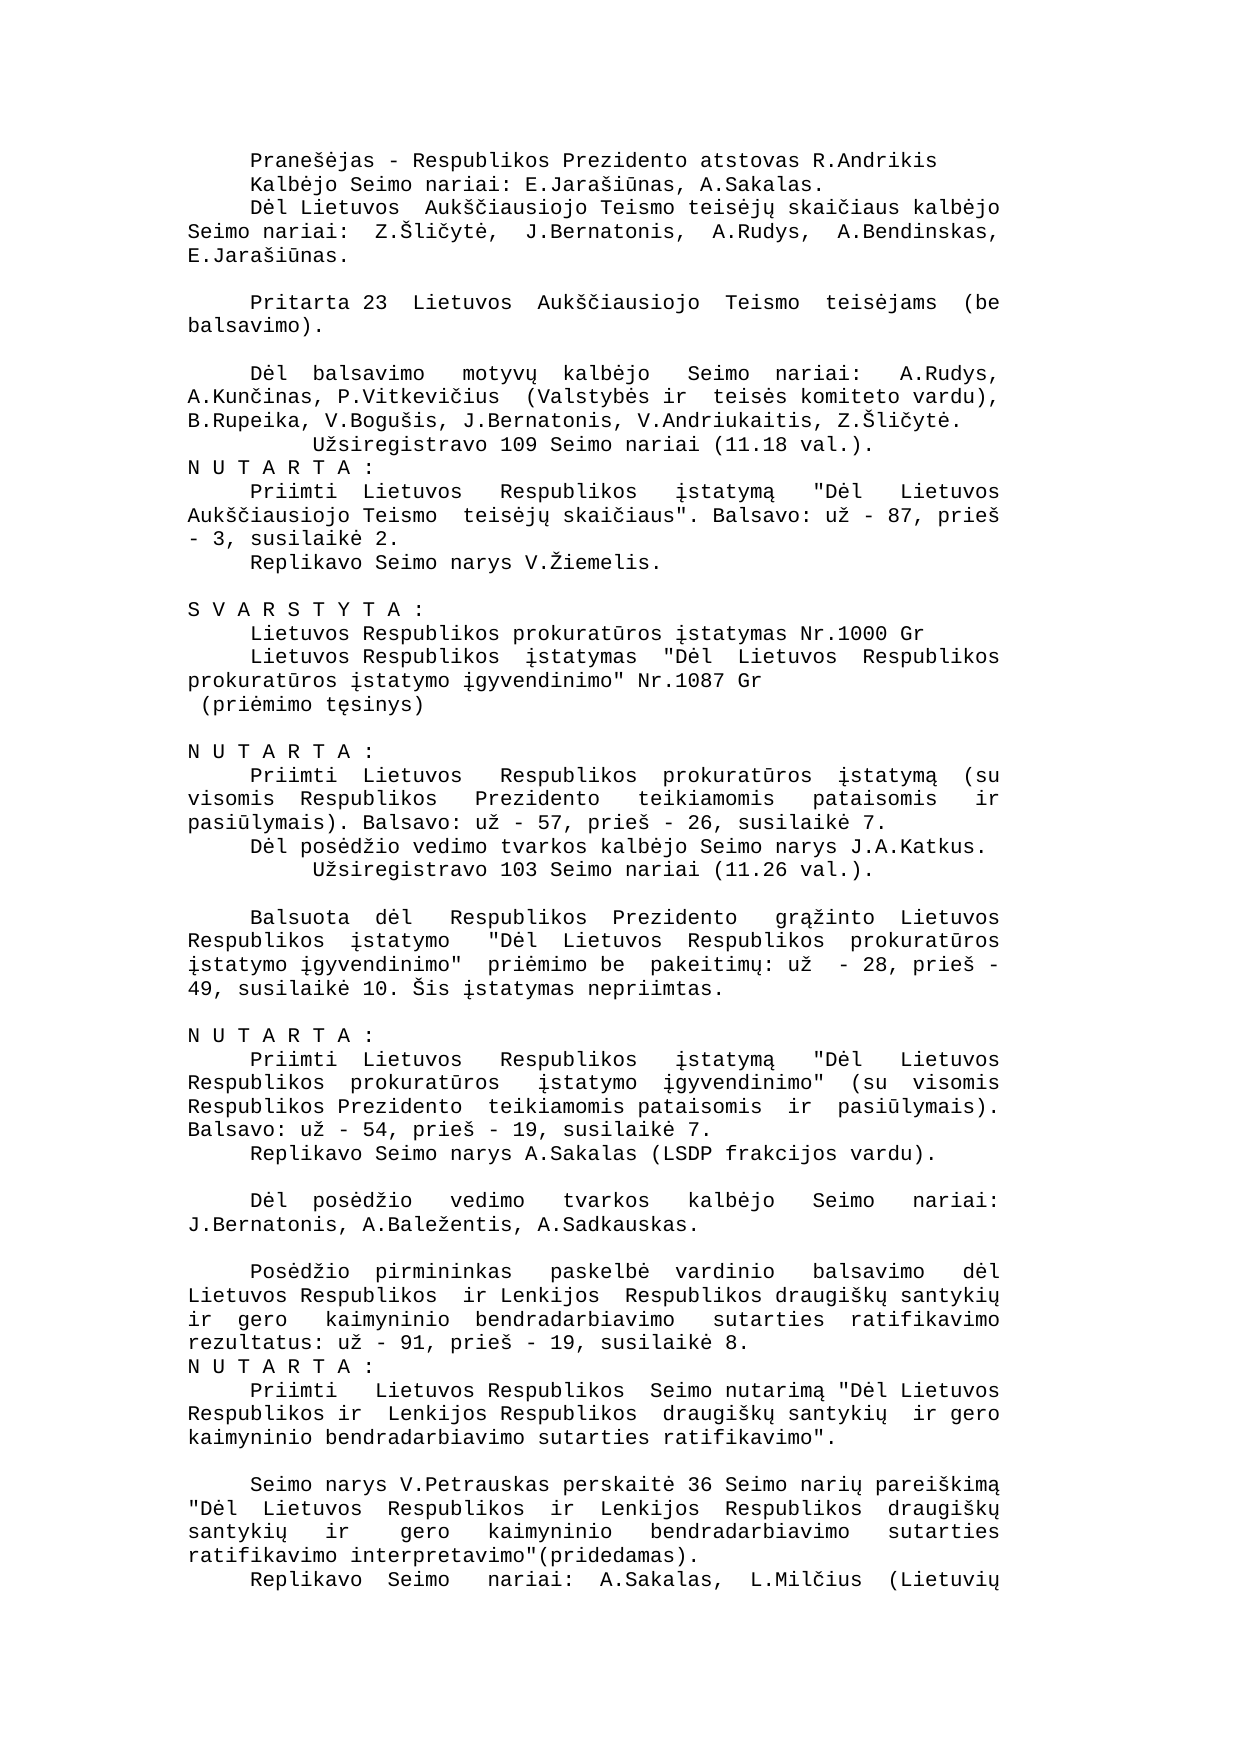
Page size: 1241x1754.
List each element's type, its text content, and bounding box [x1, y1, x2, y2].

text balsavimo). [187, 316, 1053, 339]
text Lietuvos Respublikos ir Lenkijos Respublikos draugiškų santykių [187, 1285, 1053, 1309]
text Replikavo Seimo narys A.Sakalas (LSDP frakcijos vardu). [187, 1143, 1053, 1167]
text prokuratūros įstatymo įgyvendinimo" Nr.1087 Gr [187, 670, 1053, 694]
text Respublikos Prezidento teikiamomis pataisomis ir pasiūlymais). [187, 1096, 1053, 1119]
text rezultatus: už - 91, prieš - 19, susilaikė 8. [187, 1332, 1053, 1356]
text N U T A R T A : [187, 457, 1053, 481]
text Lietuvos Respublikos prokuratūros įstatymas Nr.1000 Gr [187, 623, 1053, 647]
text N U T A R T A : [187, 1025, 1053, 1048]
text Respublikos įstatymo "Dėl Lietuvos Respublikos prokuratūros [187, 930, 1053, 954]
text A.Kunčinas, P.Vitkevičius (Valstybės ir teisės komiteto vardu), [187, 386, 1053, 410]
text Respublikos prokuratūros įstatymo įgyvendinimo" (su visomis [187, 1072, 1053, 1096]
text - 3, susilaikė 2. [187, 528, 1053, 552]
text S V A R S T Y T A : [187, 599, 1053, 623]
text Priimti Lietuvos Respublikos prokuratūros įstatymą (su [187, 765, 1053, 788]
text Replikavo Seimo narys V.Žiemelis. [187, 552, 1053, 576]
text kaimyninio bendradarbiavimo sutarties ratifikavimo". [187, 1427, 1053, 1451]
text N U T A R T A : [187, 1356, 1053, 1379]
text "Dėl Lietuvos Respublikos ir Lenkijos Respublikos draugiškų [187, 1498, 1053, 1521]
text Pranešėjas - Respublikos Prezidento atstovas R.Andrikis [187, 150, 1053, 174]
text Užsiregistravo 109 Seimo nariai (11.18 val.). [187, 434, 1053, 457]
text N U T A R T A : [187, 741, 1053, 765]
text Posėdžio pirmininkas paskelbė vardinio balsavimo dėl [187, 1261, 1053, 1285]
text Užsiregistravo 103 Seimo nariai (11.26 val.). [187, 859, 1053, 883]
text Dėl Lietuvos Aukščiausiojo Teismo teisėjų skaičiaus kalbėjo [187, 197, 1053, 221]
text Dėl balsavimo motyvų kalbėjo Seimo nariai: A.Rudys, [187, 363, 1053, 386]
text pasiūlymais). Balsavo: už - 57, prieš - 26, susilaikė 7. [187, 812, 1053, 836]
text Dėl posėdžio vedimo tvarkos kalbėjo Seimo nariai: [187, 1190, 1053, 1214]
text Priimti Lietuvos Respublikos įstatymą "Dėl Lietuvos [187, 481, 1053, 505]
text Kalbėjo Seimo nariai: E.Jarašiūnas, A.Sakalas. [187, 174, 1053, 197]
text Aukščiausiojo Teismo teisėjų skaičiaus". Balsavo: už - 87, prieš [187, 505, 1053, 528]
text Lietuvos Respublikos įstatymas "Dėl Lietuvos Respublikos [187, 647, 1053, 670]
text Priimti Lietuvos Respublikos įstatymą "Dėl Lietuvos [187, 1048, 1053, 1072]
text ir gero kaimyninio bendradarbiavimo sutarties ratifikavimo [187, 1309, 1053, 1332]
text Pritarta 23 Lietuvos Aukščiausiojo Teismo teisėjams (be [187, 292, 1053, 316]
text Seimo narys V.Petrauskas perskaitė 36 Seimo narių pareiškimą [187, 1474, 1053, 1498]
text (priėmimo tęsinys) [187, 694, 1053, 717]
text J.Bernatonis, A.Baležentis, A.Sadkauskas. [187, 1214, 1053, 1238]
text Replikavo Seimo nariai: A.Sakalas, L.Milčius (Lietuvių [187, 1569, 1053, 1592]
text 49, susilaikė 10. Šis įstatymas nepriimtas. [187, 978, 1053, 1001]
text E.Jarašiūnas. [187, 244, 1053, 268]
text Balsavo: už - 54, prieš - 19, susilaikė 7. [187, 1119, 1053, 1143]
text Dėl posėdžio vedimo tvarkos kalbėjo Seimo narys J.A.Katkus. [187, 836, 1053, 859]
text Seimo nariai: Z.Šličytė, J.Bernatonis, A.Rudys, A.Bendinskas, [187, 221, 1053, 244]
text ratifikavimo interpretavimo"(pridedamas). [187, 1545, 1053, 1569]
text Balsuota dėl Respublikos Prezidento grąžinto Lietuvos [187, 907, 1053, 930]
text Priimti Lietuvos Respublikos Seimo nutarimą "Dėl Lietuvos [187, 1379, 1053, 1403]
text įstatymo įgyvendinimo" priėmimo be pakeitimų: už - 28, prieš - [187, 954, 1053, 978]
text B.Rupeika, V.Bogušis, J.Bernatonis, V.Andriukaitis, Z.Šličytė. [187, 410, 1053, 434]
text santykių ir gero kaimyninio bendradarbiavimo sutarties [187, 1521, 1053, 1545]
text Respublikos ir Lenkijos Respublikos draugiškų santykių ir gero [187, 1403, 1053, 1427]
text visomis Respublikos Prezidento teikiamomis pataisomis ir [187, 788, 1053, 812]
